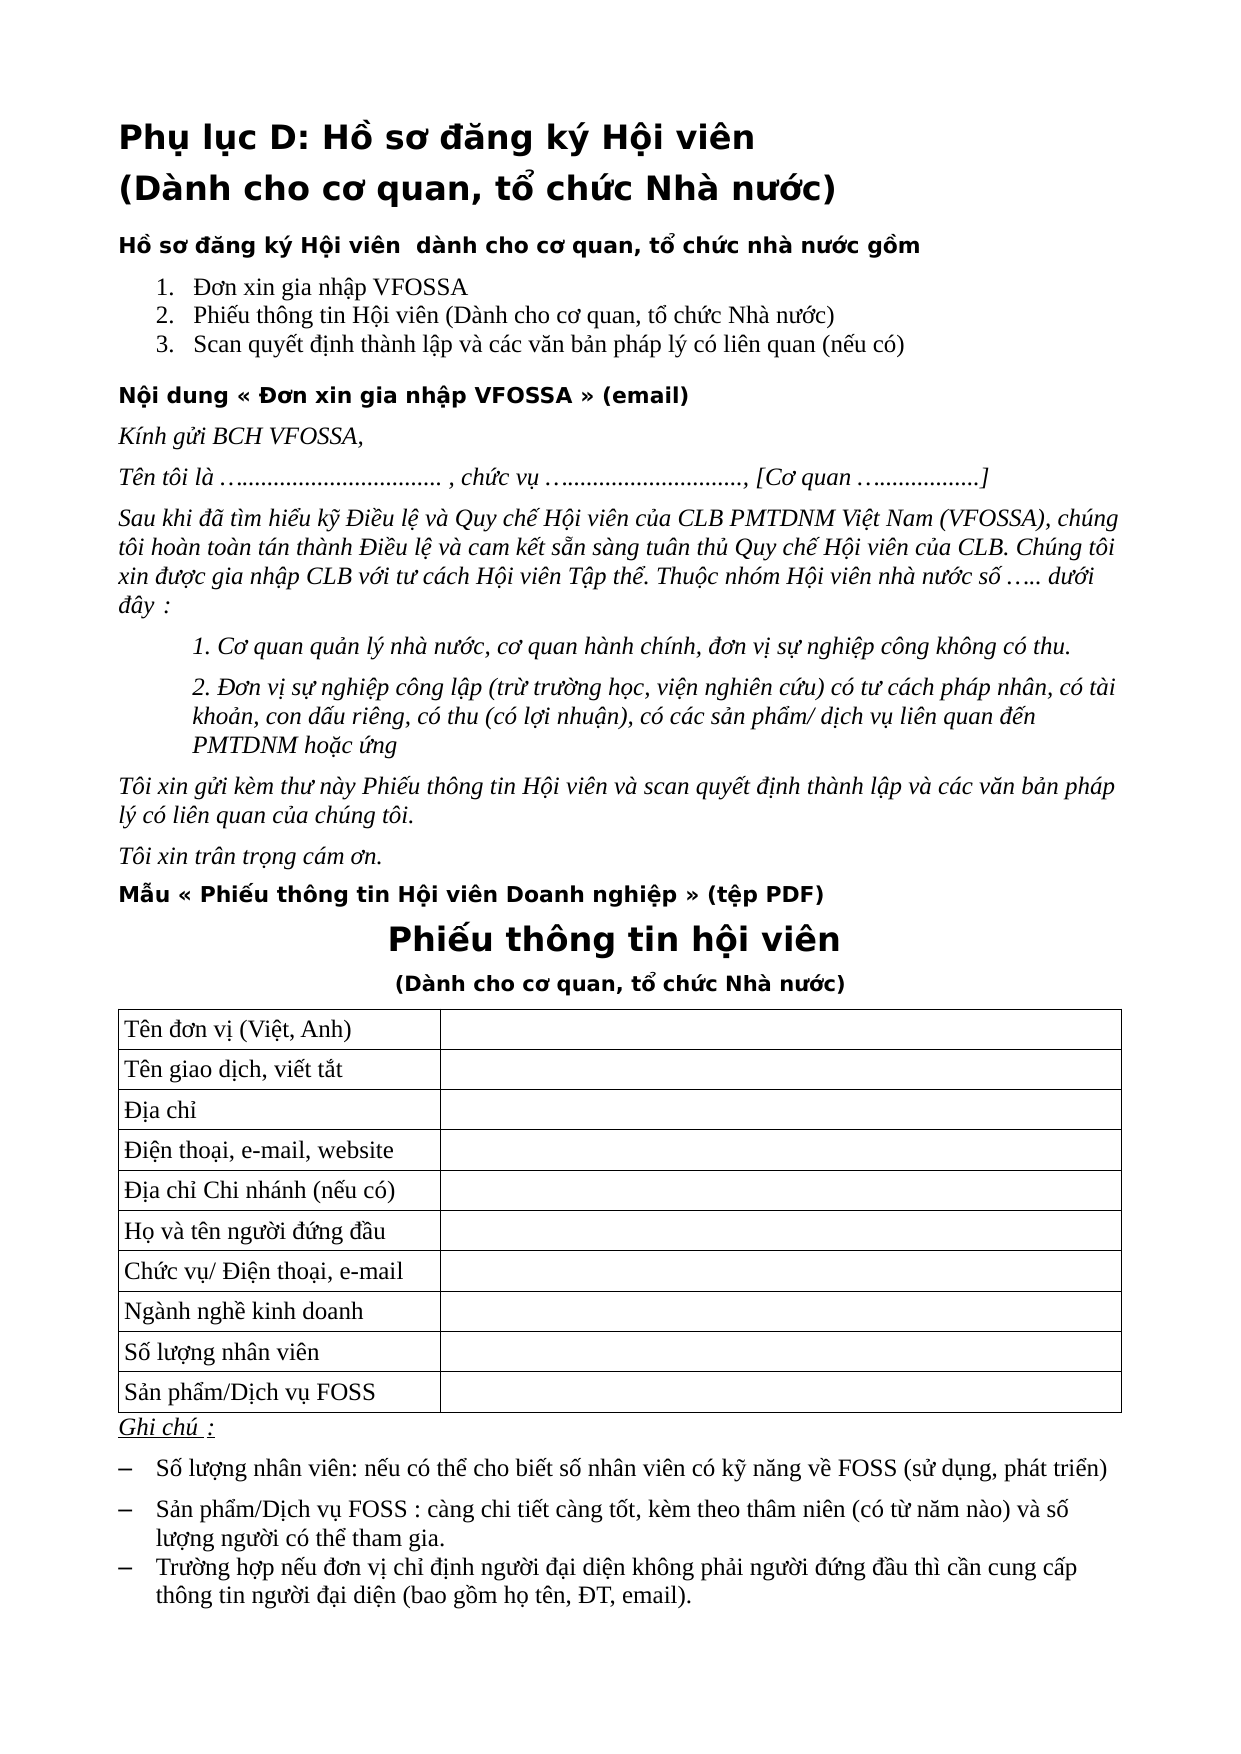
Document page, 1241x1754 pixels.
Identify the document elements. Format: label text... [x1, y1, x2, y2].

table_cell [441, 1171, 1121, 1210]
table_cell [441, 1332, 1121, 1371]
list Phiếu thông tin Hội viên (Dành cho cơ quan, tổ chức Nhà nước) [156, 300, 1122, 329]
table_cell Địa chỉ [119, 1090, 440, 1129]
subtitle Nội dung « Đơn xin gia nhập VFOSSA » (email) [118, 383, 1122, 408]
text Tên tôi là …................................ , chức vụ …............................, [Cơ quan …................] [118, 462, 1122, 491]
table_header [441, 1010, 1121, 1049]
table_cell Số lượng nhân viên [119, 1332, 440, 1371]
text Kính gửi BCH VFOSSA, [118, 421, 1122, 450]
table_cell [441, 1130, 1121, 1170]
text Ghi chú : [118, 1413, 1122, 1440]
table_cell Chức vụ/ Điện thoại, e-mail [119, 1251, 440, 1291]
list Trường hợp nếu đơn vị chỉ định người đại diện không phải người đứng đầu thì cần cung cấp thông tin người đại diện (bao gồm họ tên, ĐT, email). [118, 1552, 1122, 1609]
text 1. Cơ quan quản lý nhà nước, cơ quan hành chính, đơn vị sự nghiệp công không có thu. [192, 631, 1122, 660]
subtitle (Dành cho cơ quan, tổ chức Nhà nước) [118, 169, 1122, 209]
list Số lượng nhân viên: nếu có thể cho biết số nhân viên có kỹ năng về FOSS (sử dụng, phát triển) [118, 1453, 1122, 1482]
list Sản phẩm/Dịch vụ FOSS : càng chi tiết càng tốt, kèm theo thâm niên (có từ năm nào) và số lượng người có thể tham gia. [118, 1494, 1122, 1552]
table_cell Tên giao dịch, viết tắt [119, 1050, 440, 1089]
text Tôi xin gửi kèm thư này Phiếu thông tin Hội viên và scan quyết định thành lập và các văn bản pháp lý có liên quan của chúng tôi. [118, 771, 1122, 828]
table_cell [441, 1372, 1121, 1412]
list Đơn xin gia nhập VFOSSA [156, 272, 1122, 300]
table_cell Sản phẩm/Dịch vụ FOSS [119, 1372, 440, 1412]
subtitle Phiếu thông tin hội viên [118, 920, 1122, 959]
table_cell Điện thoại, e-mail, website [119, 1130, 440, 1170]
table_cell Địa chỉ Chi nhánh (nếu có) [119, 1171, 440, 1210]
text Sau khi đã tìm hiểu kỹ Điều lệ và Quy chế Hội viên của CLB PMTDNM Việt Nam (VFOSSA), chúng tôi hoàn toàn tán thành Điều lệ và cam kết sẵn sàng tuân thủ Quy chế Hội viên của CLB. Chúng tôi xin được gia nhập CLB với tư cách Hội viên Tập thể. Thuộc nhóm Hội viên nhà nước số ….. dưới đây : [118, 503, 1122, 618]
table_cell [441, 1050, 1121, 1089]
table_header Tên đơn vị (Việt, Anh) [119, 1010, 440, 1049]
table_cell [441, 1251, 1121, 1291]
subtitle Mẫu « Phiếu thông tin Hội viên Doanh nghiệp » (tệp PDF) [118, 882, 1122, 908]
subtitle Hồ sơ đăng ký Hội viên dành cho cơ quan, tổ chức nhà nước gồm [118, 234, 1122, 259]
table_cell [441, 1292, 1121, 1331]
subtitle Phụ lục D: Hồ sơ đăng ký Hội viên [118, 118, 1122, 157]
table_cell Ngành nghề kinh doanh [119, 1292, 440, 1331]
subtitle (Dành cho cơ quan, tổ chức Nhà nước) [118, 972, 1122, 996]
table_cell [441, 1090, 1121, 1129]
text 2. Đơn vị sự nghiệp công lập (trừ trường học, viện nghiên cứu) có tư cách pháp nhân, có tài khoản, con dấu riêng, có thu (có lợi nhuận), có các sản phẩm/ dịch vụ liên quan đến PMTDNM hoặc ứng [192, 672, 1122, 758]
table_cell [441, 1211, 1121, 1250]
list Scan quyết định thành lập và các văn bản pháp lý có liên quan (nếu có) [156, 329, 1122, 358]
text Tôi xin trân trọng cám ơn. [118, 841, 1122, 870]
table_cell Họ và tên người đứng đầu [119, 1211, 440, 1250]
